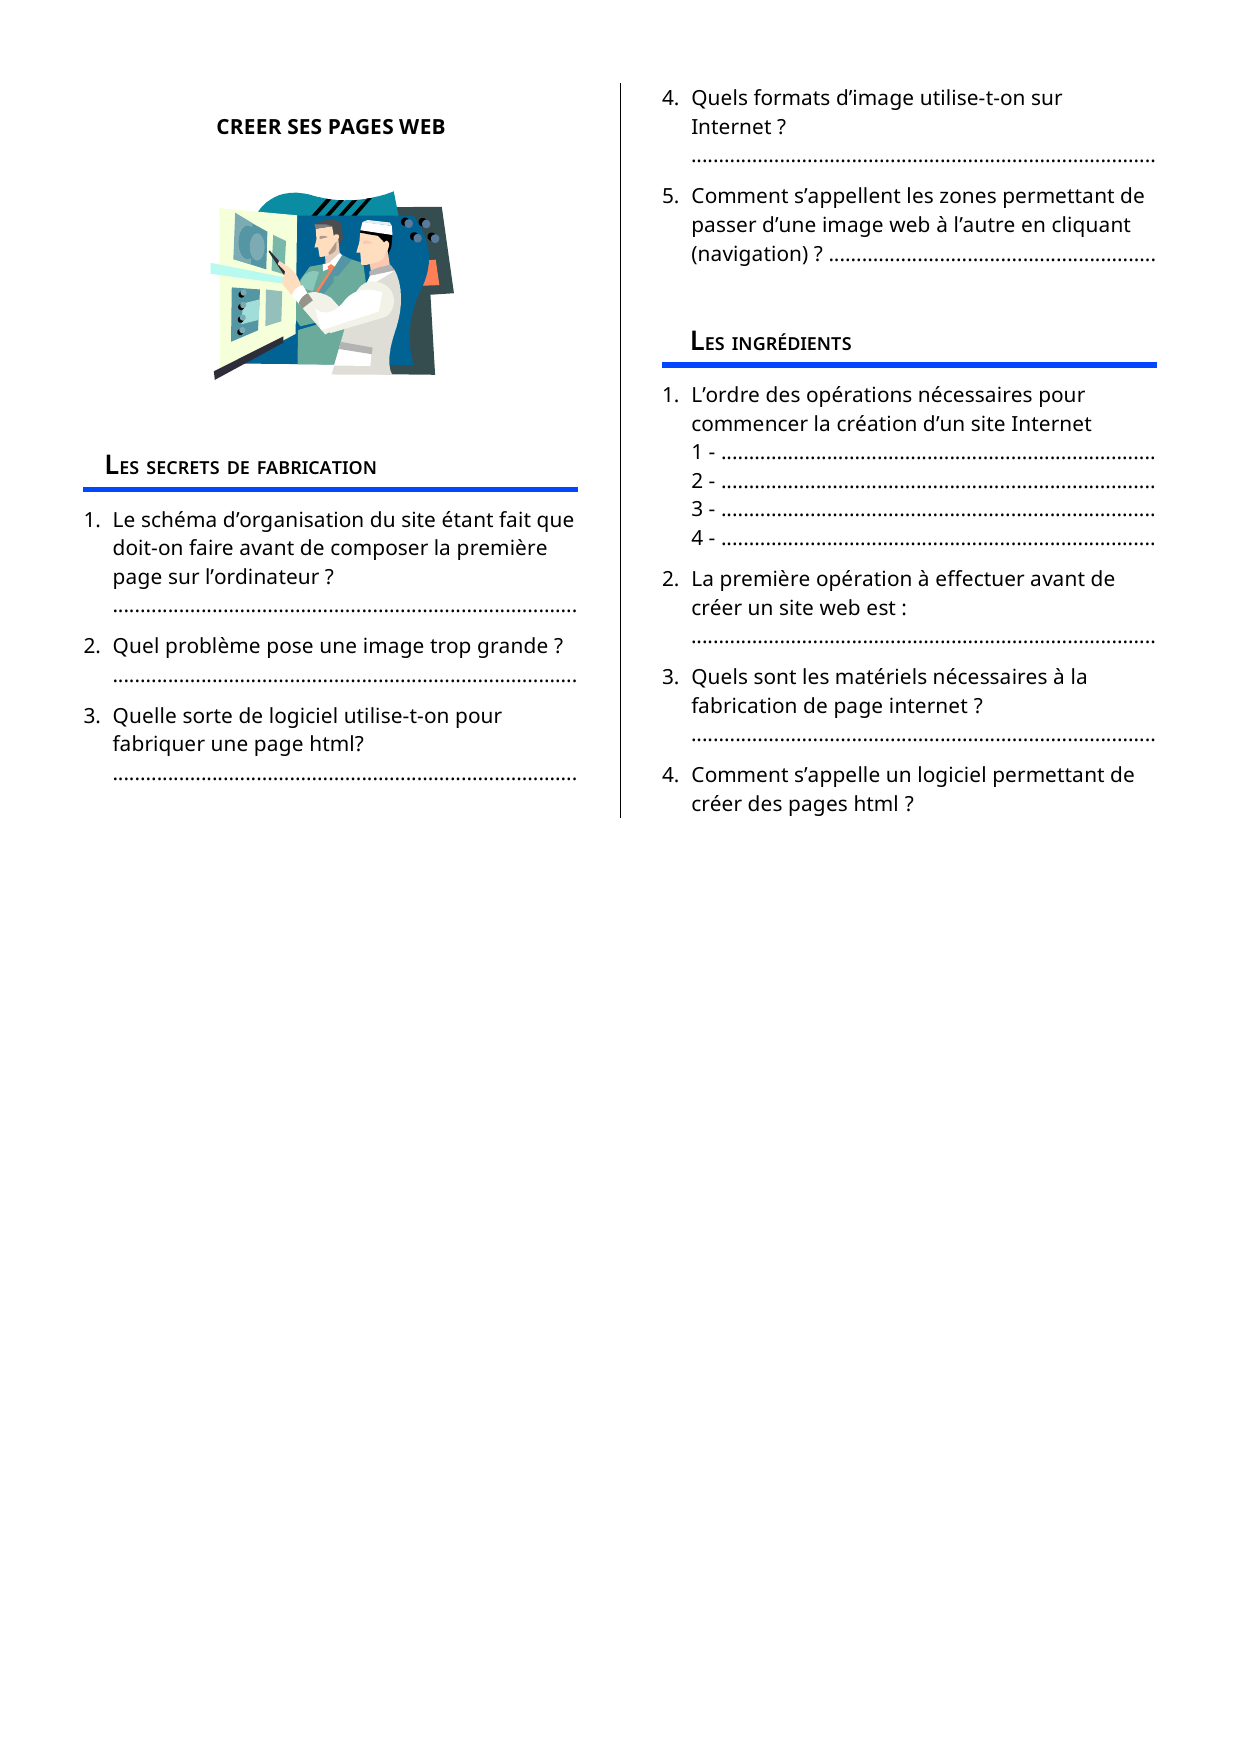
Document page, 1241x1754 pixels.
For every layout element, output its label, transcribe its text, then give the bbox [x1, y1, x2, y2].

list La première opération à effectuer avant de créer un site web est : [662, 564, 1157, 649]
list Comment s’appellent les zones permettant de passer d’une image web à l’autre en cliquant (navigation) ? [662, 181, 1157, 267]
list L’ordre des opérations nécessaires pour commencer la création d’un site Internet 1 - 2 - 3 - 4 - [662, 380, 1157, 551]
list Le schéma d’organisation du site étant fait que doit-on faire avant de composer la première page sur l’ordinateur ? [83, 504, 578, 619]
subtitle Les secrets de fabrication [83, 441, 578, 487]
subtitle Les ingrédients [662, 317, 1157, 362]
list Quelle sorte de logiciel utilise-t-on pour fabriquer une page html? [83, 701, 578, 786]
list Quels formats d’image utilise-t-on sur Internet ? [662, 83, 1157, 169]
list CREER SES PAGES WEB [83, 112, 578, 140]
list Quels sont les matériels nécessaires à la fabrication de page internet ? [662, 662, 1157, 748]
list Comment s’appelle un logiciel permettant de créer des pages html ? [662, 760, 1157, 817]
list Quel problème pose une image trop grande ? [83, 631, 578, 688]
